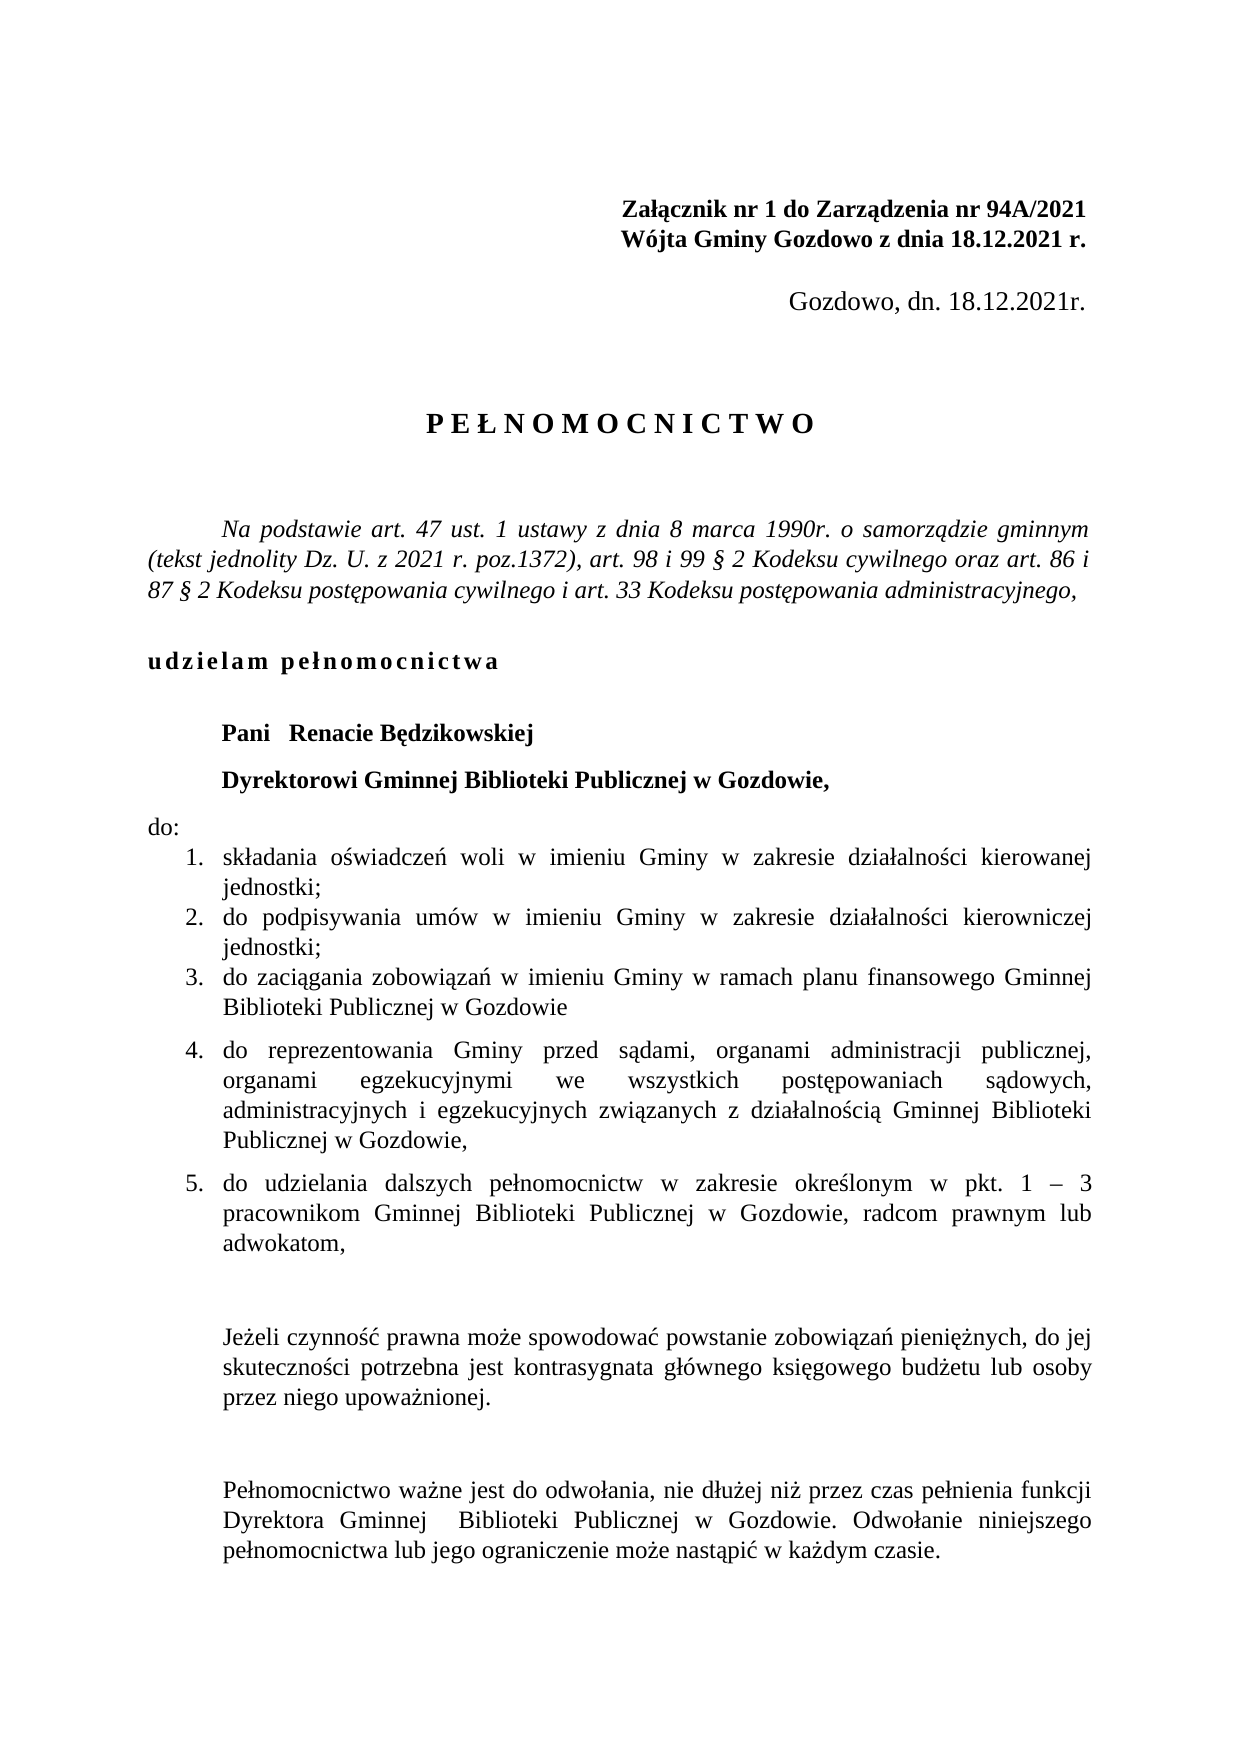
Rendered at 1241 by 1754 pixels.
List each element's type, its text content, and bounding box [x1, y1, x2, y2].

list do udzielania dalszych pełnomocnictw w zakresie określonym w pkt. 1 – 3 pracownikom Gminnej Biblioteki Publicznej w Gozdowie, radcom prawnym lub adwokatom, [185, 1168, 1093, 1257]
list Jeżeli czynność prawna może spowodować powstanie zobowiązań pieniężnych, do jej skuteczności potrzebna jest kontrasygnata głównego księgowego budżetu lub osoby przez niego upoważnionej. [223, 1322, 1093, 1411]
text Załącznik nr 1 do Zarządzenia nr 94A/2021 [590, 194, 1093, 223]
text Dyrektorowi Gminnej Biblioteki Publicznej w Gozdowie, [148, 765, 1093, 794]
text udzielam pełnomocnictwa [148, 646, 1093, 675]
text do: [148, 812, 1093, 841]
list do podpisywania umów w imieniu Gminy w zakresie działalności kierowniczej jednostki; [185, 902, 1093, 961]
text Gozdowo, dn. 18.12.2021r. [590, 285, 1093, 316]
list do reprezentowania Gminy przed sądami, organami administracji publicznej, organami egzekucyjnymi we wszystkich postępowaniach sądowych, administracyjnych i egzekucyjnych związanych z działalnością Gminnej Biblioteki Publicznej w Gozdowie, [185, 1035, 1093, 1154]
text Wójta Gminy Gozdowo z dnia 18.12.2021 r. [148, 224, 1093, 253]
text Na podstawie art. 47 ust. 1 ustawy z dnia 8 marca 1990r. o samorządzie gminnym (tekst jednolity Dz. U. z 2021 r. poz.1372), art. 98 i 99 § 2 Kodeksu cywilnego oraz art. 86 i 87 § 2 Kodeksu postępowania cywilnego i art. 33 Kodeksu postępowania administracyjnego, [148, 514, 1093, 603]
list Pełnomocnictwo ważne jest do odwołania, nie dłużej niż przez czas pełnienia funkcji Dyrektora Gminnej Biblioteki Publicznej w Gozdowie. Odwołanie niniejszego pełnomocnictwa lub jego ograniczenie może nastąpić w każdym czasie. [223, 1475, 1093, 1564]
subtitle PEŁNOMOCNICTWO [148, 406, 1093, 439]
list do zaciągania zobowiązań w imieniu Gminy w ramach planu finansowego Gminnej Biblioteki Publicznej w Gozdowie [185, 962, 1093, 1021]
list składania oświadczeń woli w imieniu Gminy w zakresie działalności kierowanej jednostki; [185, 842, 1093, 901]
text Pani Renacie Będzikowskiej [148, 718, 1093, 747]
